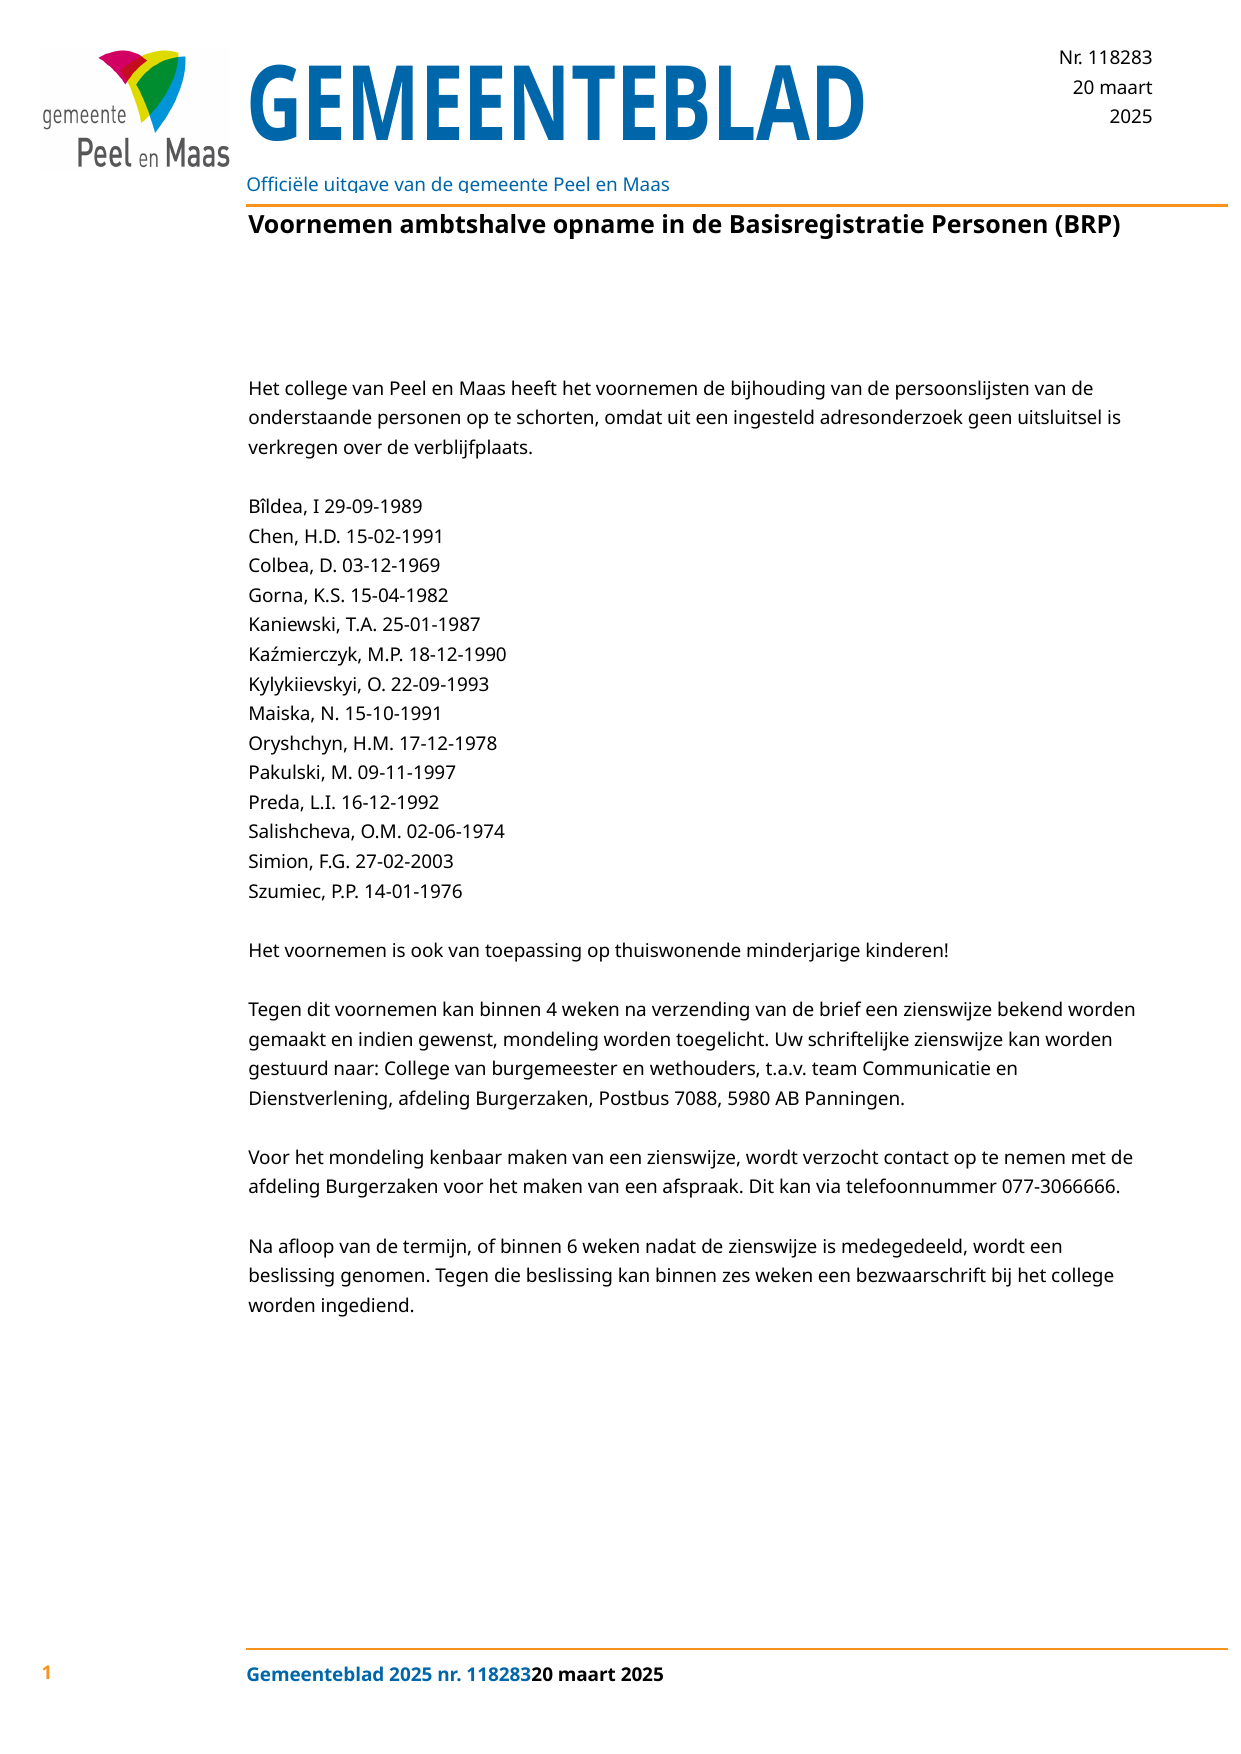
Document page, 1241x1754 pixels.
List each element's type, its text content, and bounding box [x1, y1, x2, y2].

text Kaźmierczyk, M.P. 18-12-1990 [248, 641, 1152, 667]
text Colbea, D. 03-12-1969 [248, 552, 1152, 578]
text Oryshchyn, H.M. 17-12-1978 [248, 730, 1152, 756]
text Chen, H.D. 15-02-1991 [248, 523, 1152, 548]
text Voornemen ambtshalve opname in de Basisregistratie Personen (BRP) [248, 207, 1152, 241]
text Het voornemen is ook van toepassing op thuiswonende minderjarige kinderen! [248, 937, 1152, 963]
text Het college van Peel en Maas heeft het voornemen de bijhouding van de persoonslijsten van de onderstaande personen op te schorten, omdat uit een ingesteld adresonderzoek geen uitsluitsel is verkregen over de verblijfplaats. [248, 375, 1152, 460]
text Kylykiievskyi, O. 22-09-1993 [248, 671, 1152, 696]
text Tegen dit voornemen kan binnen 4 weken na verzending van de brief een zienswijze bekend worden gemaakt en indien gewenst, mondeling worden toegelicht. Uw schriftelijke zienswijze kan worden gestuurd naar: College van burgemeester en wethouders, t.a.v. team Communicatie en Dienstverlening, afdeling Burgerzaken, Postbus 7088, 5980 AB Panningen. [248, 996, 1152, 1111]
text Szumiec, P.P. 14-01-1976 [248, 878, 1152, 903]
text Bîldea, I 29-09-1989 [248, 493, 1152, 519]
text Voor het mondeling kenbaar maken van een zienswijze, wordt verzocht contact op te nemen met de afdeling Burgerzaken voor het maken van een afspraak. Dit kan via telefoonnummer 077-3066666. [248, 1144, 1152, 1199]
text Simion, F.G. 27-02-2003 [248, 848, 1152, 874]
text Na afloop van de termijn, of binnen 6 weken nadat de zienswijze is medegedeeld, wordt een beslissing genomen. Tegen die beslissing kan binnen zes weken een bezwaarschrift bij het college worden ingediend. [248, 1233, 1152, 1318]
picture [41, 47, 231, 172]
text Gorna, K.S. 15-04-1982 [248, 582, 1152, 608]
text Preda, L.I. 16-12-1992 [248, 789, 1152, 815]
text Kaniewski, T.A. 25-01-1987 [248, 612, 1152, 637]
text Maiska, N. 15-10-1991 [248, 700, 1152, 726]
text Salishcheva, O.M. 02-06-1974 [248, 819, 1152, 844]
text Pakulski, M. 09-11-1997 [248, 759, 1152, 785]
